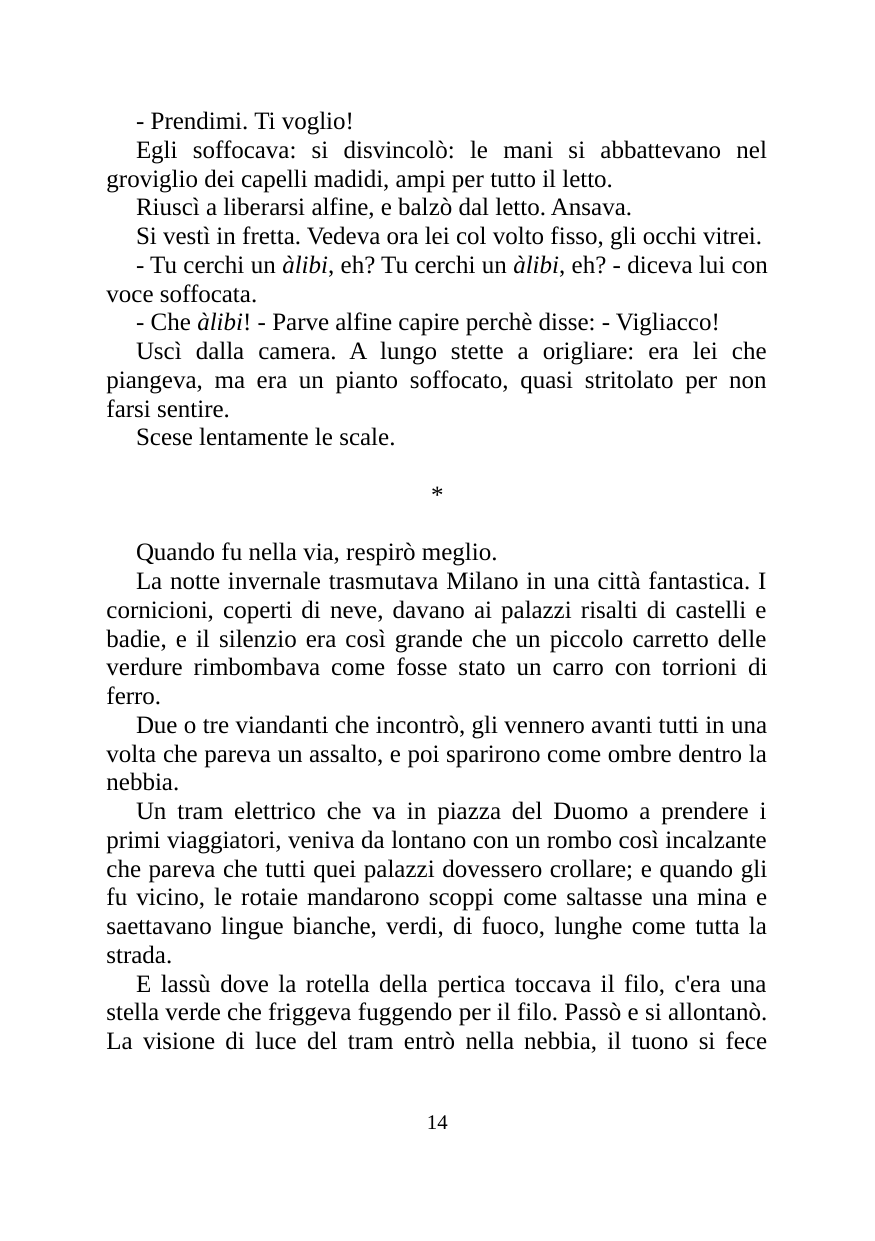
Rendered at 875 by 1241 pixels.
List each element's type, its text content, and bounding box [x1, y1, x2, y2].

text La notte invernale trasmutava Milano in una città fantastica. I cornicioni, coperti di neve, davano ai palazzi risalti di castelli e badie, e il silenzio era così grande che un piccolo carretto delle verdure rimbombava come fosse stato un carro con torrioni di ferro. [106, 566, 768, 710]
text - Che àlibi! - Parve alfine capire perchè disse: - Vigliacco! [106, 307, 768, 336]
text * [106, 480, 768, 509]
text Un tram elettrico che va in piazza del Duomo a prendere i primi viaggiatori, veniva da lontano con un rombo così incalzante che pareva che tutti quei palazzi dovessero crollare; e quando gli fu vicino, le rotaie mandarono scoppi come saltasse una mina e saettavano lingue bianche, verdi, di fuoco, lunghe come tutta la strada. [106, 796, 768, 969]
text Due o tre viandanti che incontrò, gli vennero avanti tutti in una volta che pareva un assalto, e poi sparirono come ombre dentro la nebbia. [106, 710, 768, 796]
text E lassù dove la rotella della pertica toccava il filo, c'era una stella verde che friggeva fuggendo per il filo. Passò e si allontanò. La visione di luce del tram entrò nella nebbia, il tuono si fece [106, 969, 768, 1055]
text Quando fu nella via, respirò meglio. [106, 537, 768, 566]
text - Prendimi. Ti voglio! [106, 106, 768, 135]
text Riuscì a liberarsi alfine, e balzò dal letto. Ansava. [106, 192, 768, 221]
text - Tu cerchi un àlibi, eh? Tu cerchi un àlibi, eh? - diceva lui con voce soffocata. [106, 250, 768, 307]
text Scese lentamente le scale. [106, 422, 768, 451]
text Uscì dalla camera. A lungo stette a origliare: era lei che piangeva, ma era un pianto soffocato, quasi stritolato per non farsi sentire. [106, 336, 768, 422]
text Si vestì in fretta. Vedeva ora lei col volto fisso, gli occhi vitrei. [106, 221, 768, 250]
text Egli soffocava: si disvincolò: le mani si abbattevano nel groviglio dei capelli madidi, ampi per tutto il letto. [106, 135, 768, 192]
